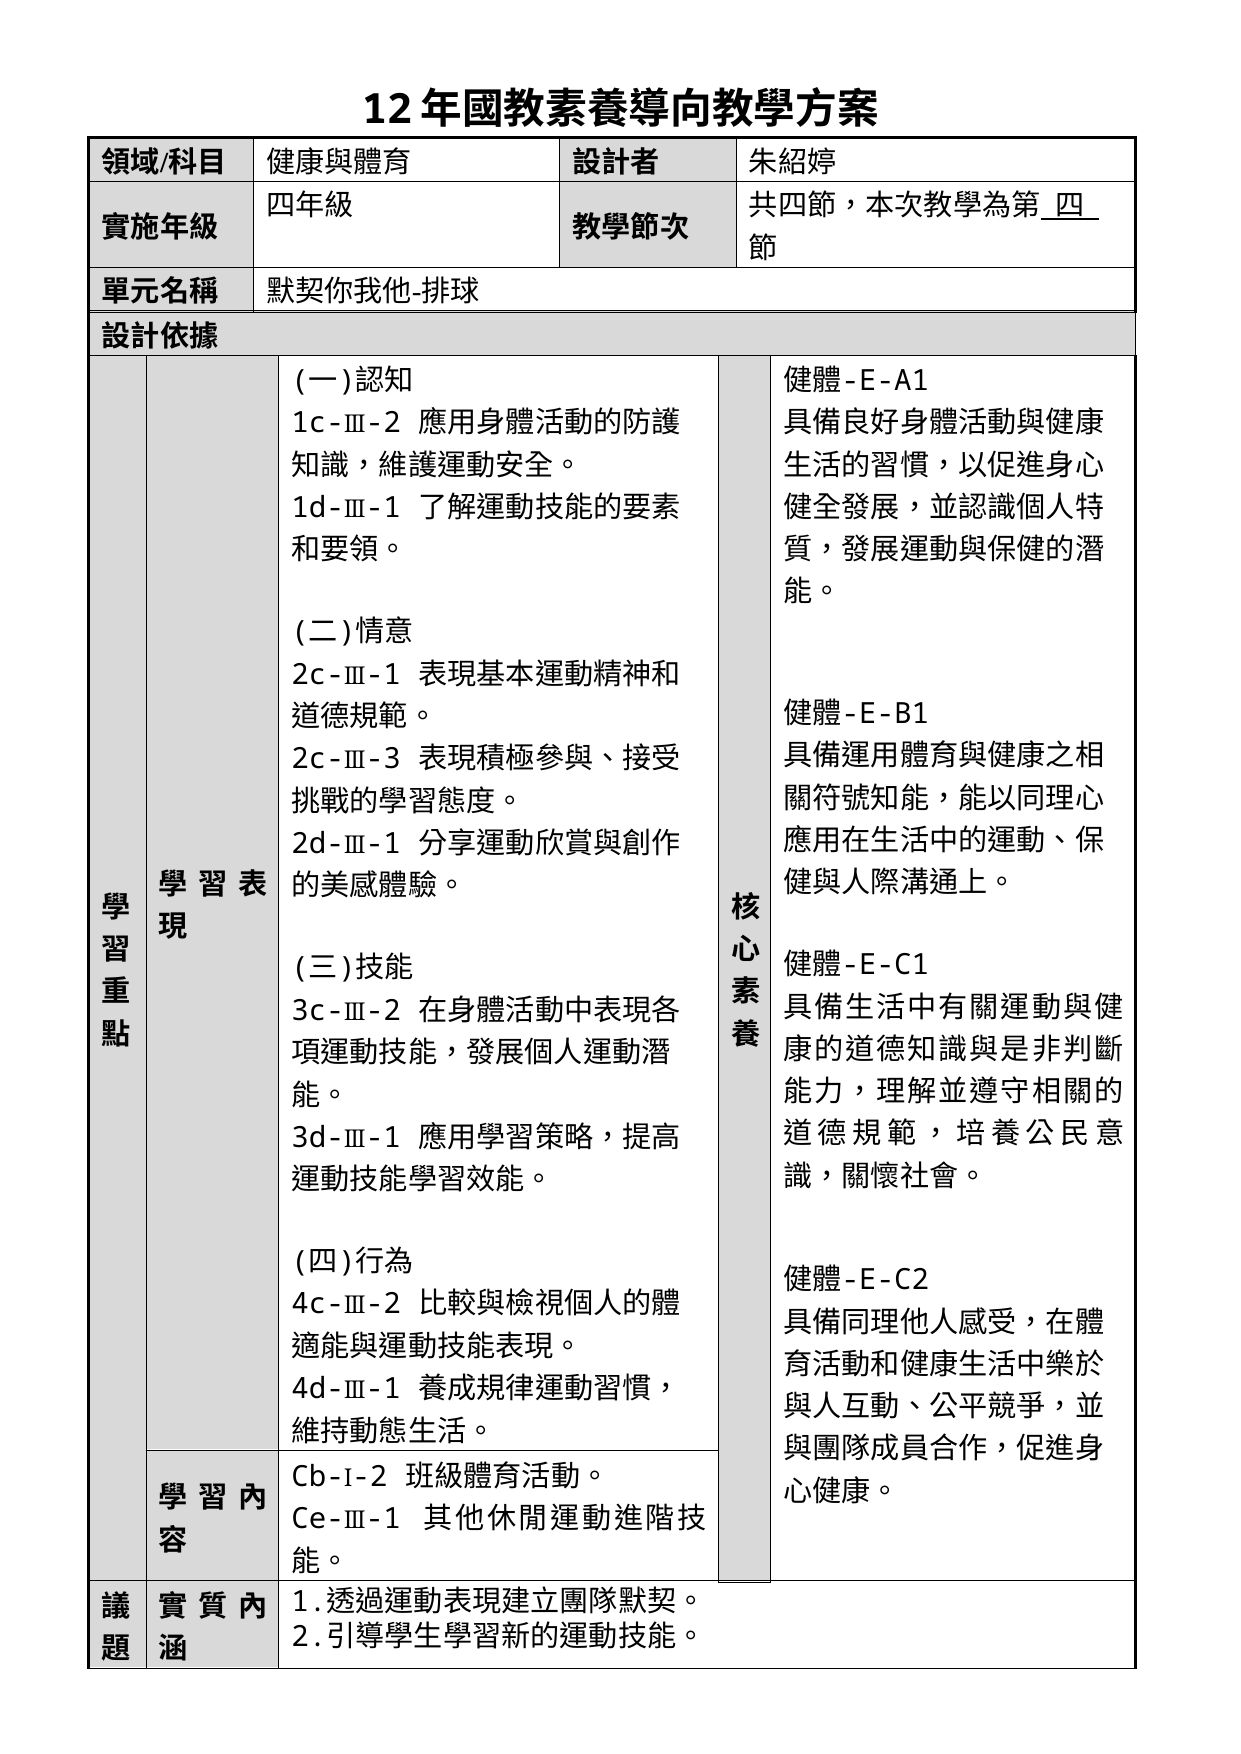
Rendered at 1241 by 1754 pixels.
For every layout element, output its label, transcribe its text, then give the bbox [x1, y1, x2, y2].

table_cell 健體-E-A1 具備良好身體活動與健康生活的習慣，以促進身心健全發展，並認識個人特質，發展運動與保健的潛能。 健體-E-B1 具備運用體育與健康之相關符號知能，能以同理心應用在生活中的運動、保健與人際溝通上。 健體-E-C1 具備生活中有關運動與健康的道德知識與是非判斷能力，理解並遵守相關的道德規範，培養公民意識，關懷社會。 健體-E-C2 具備同理他人感受，在體 育活動和健康生活中樂於 與人互動、公平競爭，並 與團隊成員合作，促進身 心健康。 [771, 356, 1134, 1580]
table_cell 設計依據 [90, 313, 1135, 355]
table_cell 單元名稱 [90, 268, 253, 310]
table_cell 學習表現 [147, 356, 278, 1449]
table_cell 學習內容 [147, 1451, 278, 1580]
table_cell 議題 [90, 1581, 146, 1667]
table_cell 實質內涵 [147, 1581, 278, 1667]
table_header 領域/科目 [90, 139, 253, 181]
table_cell 教學節次 [560, 182, 736, 267]
table_header 朱紹婷 [737, 139, 1134, 181]
table_cell (一)認知 1c-Ⅲ-2 應用身體活動的防護知識，維護運動安全。 1d-Ⅲ-1 了解運動技能的要素和要領。 (二)情意 2c-Ⅲ-1 表現基本運動精神和道德規範。 2c-Ⅲ-3 表現積極參與、接受挑戰的學習態度。 2d-Ⅲ-1 分享運動欣賞與創作的美感體驗。 (三)技能 3c-Ⅲ-2 在身體活動中表現各項運動技能，發展個人運動潛能。 3d-Ⅲ-1 應用學習策略，提高運動技能學習效能。 (四)行為 4c-Ⅲ-2 比較與檢視個人的體適能與運動技能表現。 4d-Ⅲ-1 養成規律運動習慣，維持動態生活。 [279, 356, 718, 1449]
table_cell Cb-Ⅰ-2 班級體育活動。 Ce-Ⅲ-1 其他休閒運動進階技能。 [279, 1451, 718, 1580]
table_cell 實施年級 [90, 182, 253, 267]
table_cell 1.透過運動表現建立團隊默契。 2.引導學生學習新的運動技能。 [279, 1581, 1134, 1667]
table_cell 共四節，本次教學為第 四 節 [737, 182, 1134, 267]
table_cell 學習 重點 [90, 356, 146, 1580]
table_cell 核心 素養 [719, 356, 770, 1580]
text 12年國教素養導向教學方案 [89, 75, 1152, 136]
table_header 設計者 [560, 139, 736, 181]
table_cell 默契你我他-排球 [254, 268, 1134, 310]
table_cell 四年級 [254, 182, 559, 267]
table_header 健康與體育 [254, 139, 559, 181]
